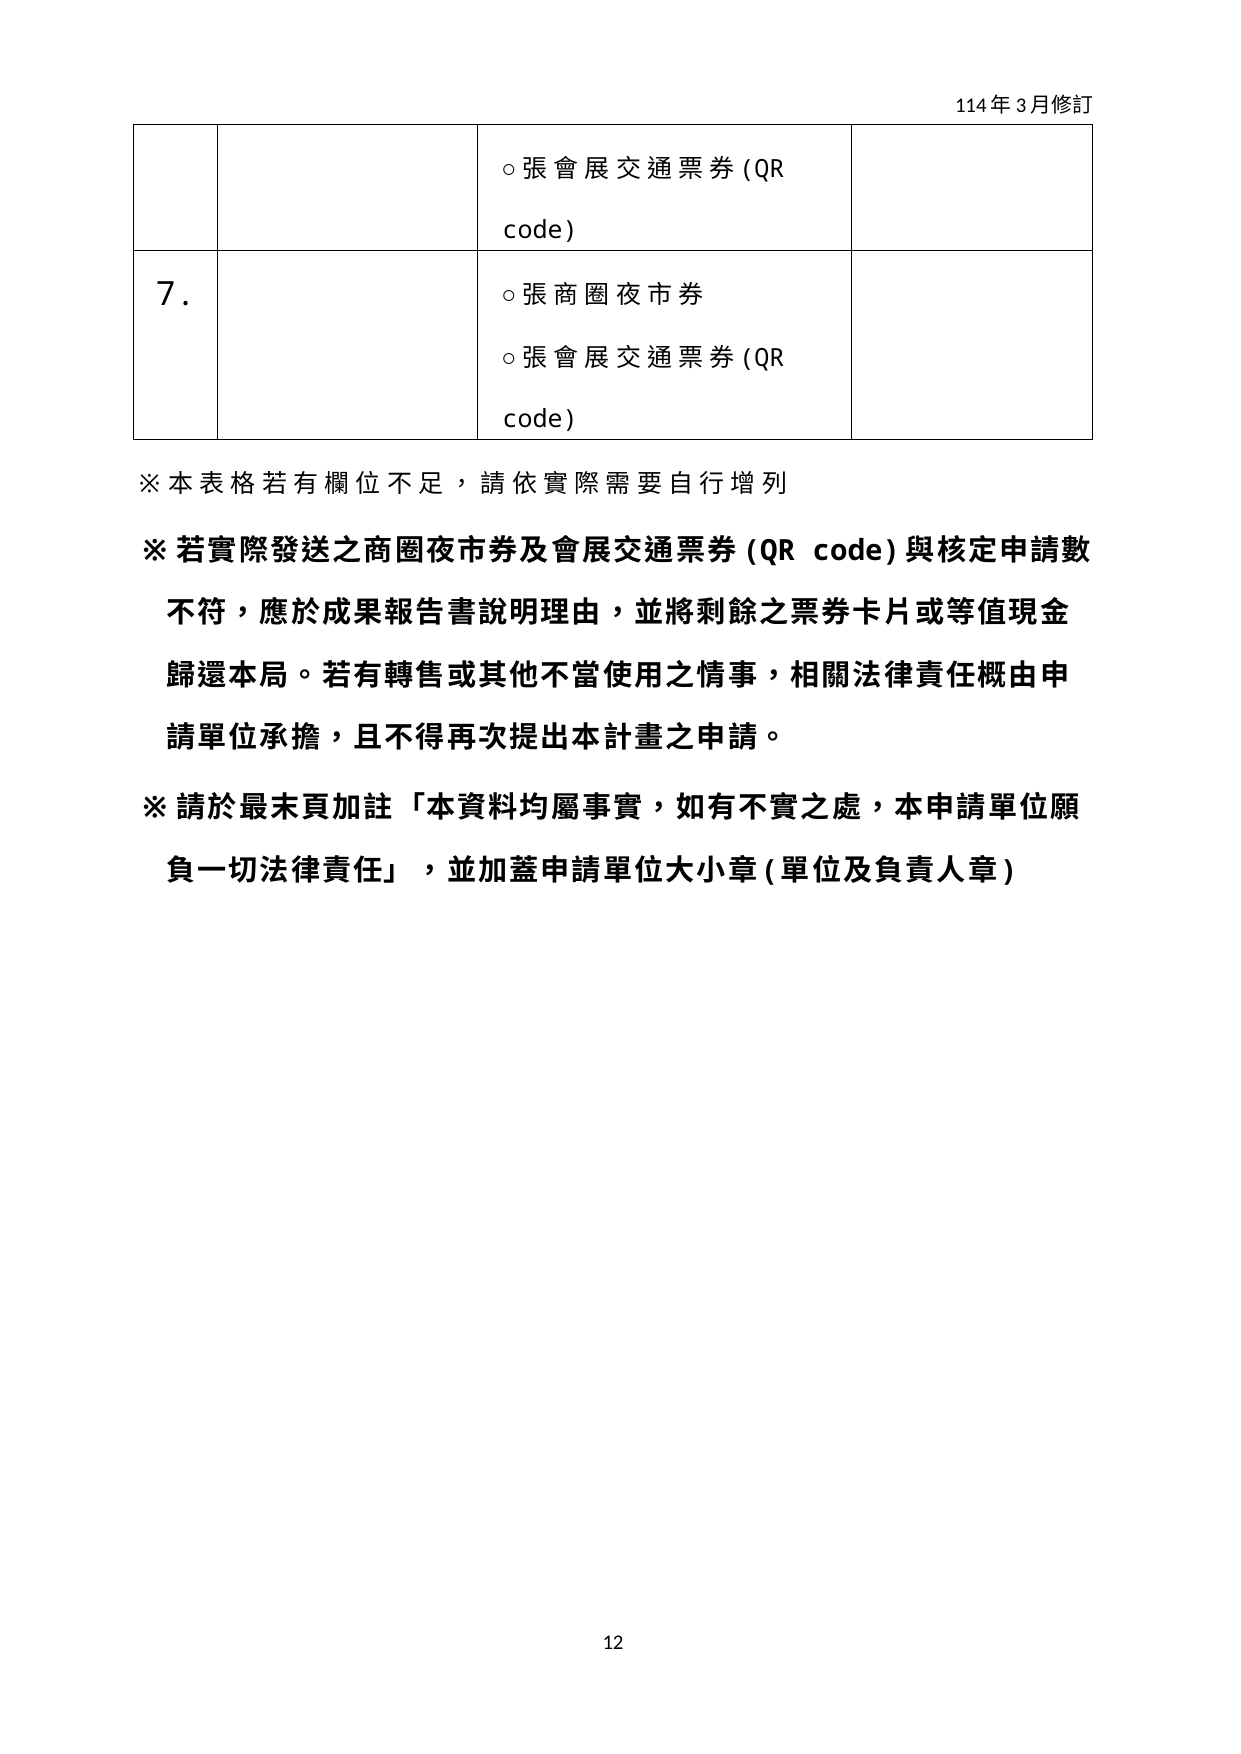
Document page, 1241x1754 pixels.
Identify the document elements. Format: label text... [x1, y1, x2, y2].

text ※請於最末頁加註「本資料均屬事實，如有不實之處，本申請單位願負一切法律責任」，並加蓋申請單位大小章(單位及負責人章) [134, 763, 1092, 888]
text ※若實際發送之商圈夜市券及會展交通票券(QR code)與核定申請數不符，應於成果報告書說明理由，並將剩餘之票券卡片或等值現金歸還本局。若有轉售或其他不當使用之情事，相關法律責任概由申請單位承擔，且不得再次提出本計畫之申請。 [134, 506, 1092, 756]
text ※本表格若有欄位不足，請依實際需要自行增列 [134, 440, 1092, 502]
table_cell [218, 251, 477, 439]
table_cell ○張商圈夜市券 ○張會展交通票券(QR code) [478, 251, 851, 439]
table_cell [218, 125, 477, 250]
table_cell [852, 251, 1092, 439]
table_cell [134, 125, 217, 250]
table_cell [134, 251, 217, 439]
table_cell [852, 125, 1092, 250]
table_cell ○張會展交通票券(QR code) [478, 125, 851, 250]
